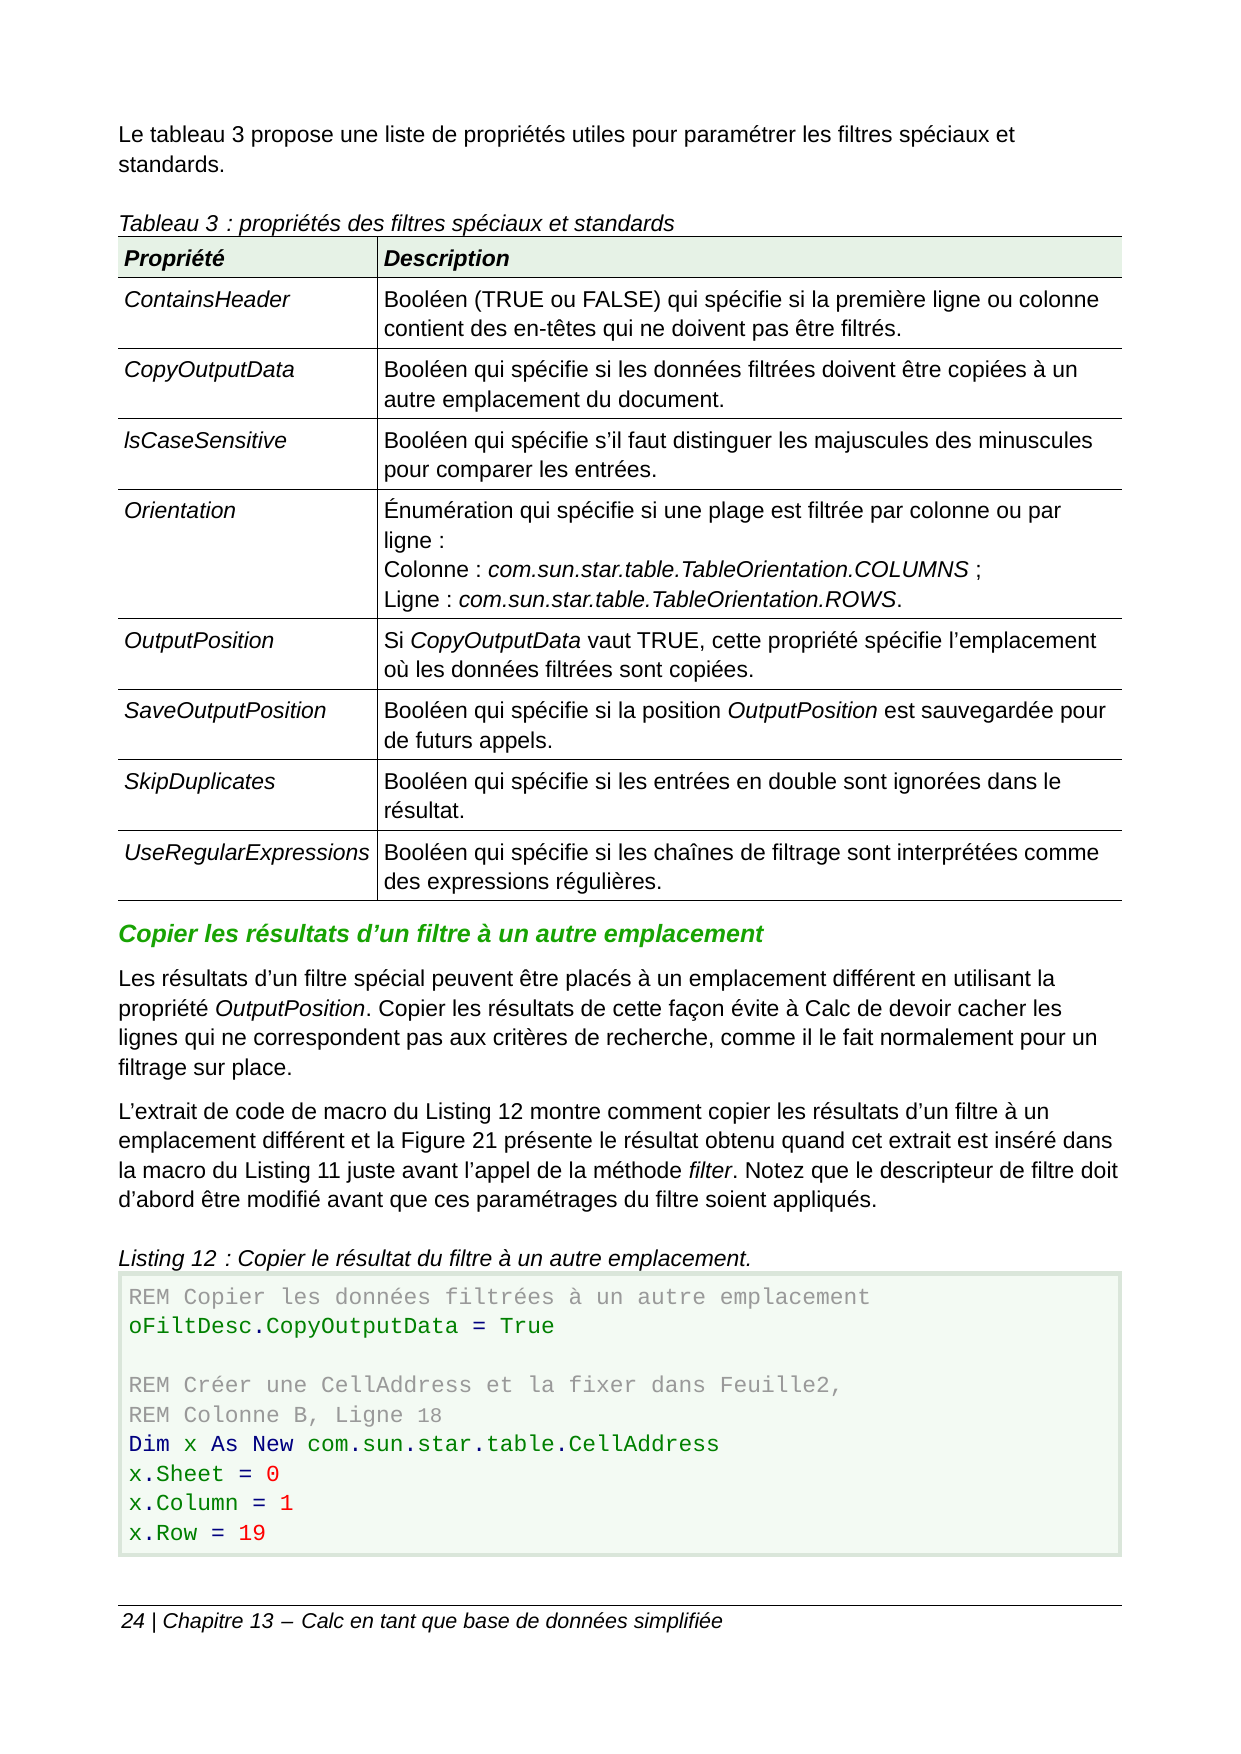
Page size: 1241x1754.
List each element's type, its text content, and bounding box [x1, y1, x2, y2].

table_cell CopyOutputData [118, 349, 377, 418]
table_cell SaveOutputPosition [118, 690, 377, 759]
text Listing 12 : Copier le résultat du filtre à un autre emplacement. [118, 1242, 1122, 1271]
table_header Description [378, 237, 1122, 277]
table_cell Booléen qui spécifie s’il faut distinguer les majuscules des minuscules pour comparer les entrées. [378, 419, 1122, 488]
text L’extrait de code de macro du Listing 12 montre comment copier les résultats d’un filtre à un emplacement différent et la Figure 21 présente le résultat obtenu quand cet extrait est inséré dans la macro du Listing 11 juste avant l’appel de la méthode filter. Notez que le descripteur de filtre doit d’abord être modifié avant que ces paramétrages du filtre soient appliqués. [118, 1095, 1122, 1213]
text x.Row = 19 [122, 1507, 1118, 1553]
text oFiltDesc.CopyOutputData = True [122, 1301, 1118, 1330]
table_cell UseRegularExpressions [118, 831, 377, 900]
table_cell SkipDuplicates [118, 760, 377, 829]
table_cell Booléen qui spécifie si les entrées en double sont ignorées dans le résultat. [378, 760, 1122, 829]
table_header Propriété [118, 237, 377, 277]
text Les résultats d’un filtre spécial peuvent être placés à un emplacement différent en utilisant la propriété OutputPosition. Copier les résultats de cette façon évite à Calc de devoir cacher les lignes qui ne correspondent pas aux critères de recherche, comme il le fait normalement pour un filtrage sur place. [118, 962, 1122, 1080]
text REM Créer une CellAddress et la fixer dans Feuille2, [122, 1360, 1118, 1389]
text Dim x As New com.sun.star.table.CellAddress [122, 1419, 1118, 1448]
table_cell ContainsHeader [118, 278, 377, 347]
text Tableau 3 : propriétés des filtres spéciaux et standards [118, 206, 1122, 236]
text x.Sheet = 0 [122, 1448, 1118, 1478]
table_cell Booléen (TRUE ou FALSE) qui spécifie si la première ligne ou colonne contient des en-têtes qui ne doivent pas être filtrés. [378, 278, 1122, 347]
text Le tableau 3 propose une liste de propriétés utiles pour paramétrer les filtres spéciaux et standards. [118, 118, 1122, 177]
table_cell Booléen qui spécifie si les données filtrées doivent être copiées à un autre emplacement du document. [378, 349, 1122, 418]
table_cell Si CopyOutputData vaut TRUE, cette propriété spécifie l’emplacement où les données filtrées sont copiées. [378, 619, 1122, 688]
text REM Colonne B, Ligne 18 [122, 1389, 1118, 1419]
table_cell Booléen qui spécifie si les chaînes de filtrage sont interprétées comme des expressions régulières. [378, 831, 1122, 900]
text x.Column = 1 [122, 1478, 1118, 1507]
text REM Copier les données filtrées à un autre emplacement [122, 1276, 1118, 1301]
table_cell Énumération qui spécifie si une plage est filtrée par colonne ou par ligne : Colonne : com.sun.star.table.TableOrientation.COLUMNS ; Ligne : com.sun.star.table.TableOrientation.ROWS. [378, 490, 1122, 618]
table_cell Orientation [118, 490, 377, 618]
subtitle Copier les résultats d’un filtre à un autre emplacement [118, 918, 1122, 947]
table_cell Booléen qui spécifie si la position OutputPosition est sauvegardée pour de futurs appels. [378, 690, 1122, 759]
table_cell OutputPosition [118, 619, 377, 688]
table_cell lsCaseSensitive [118, 419, 377, 488]
